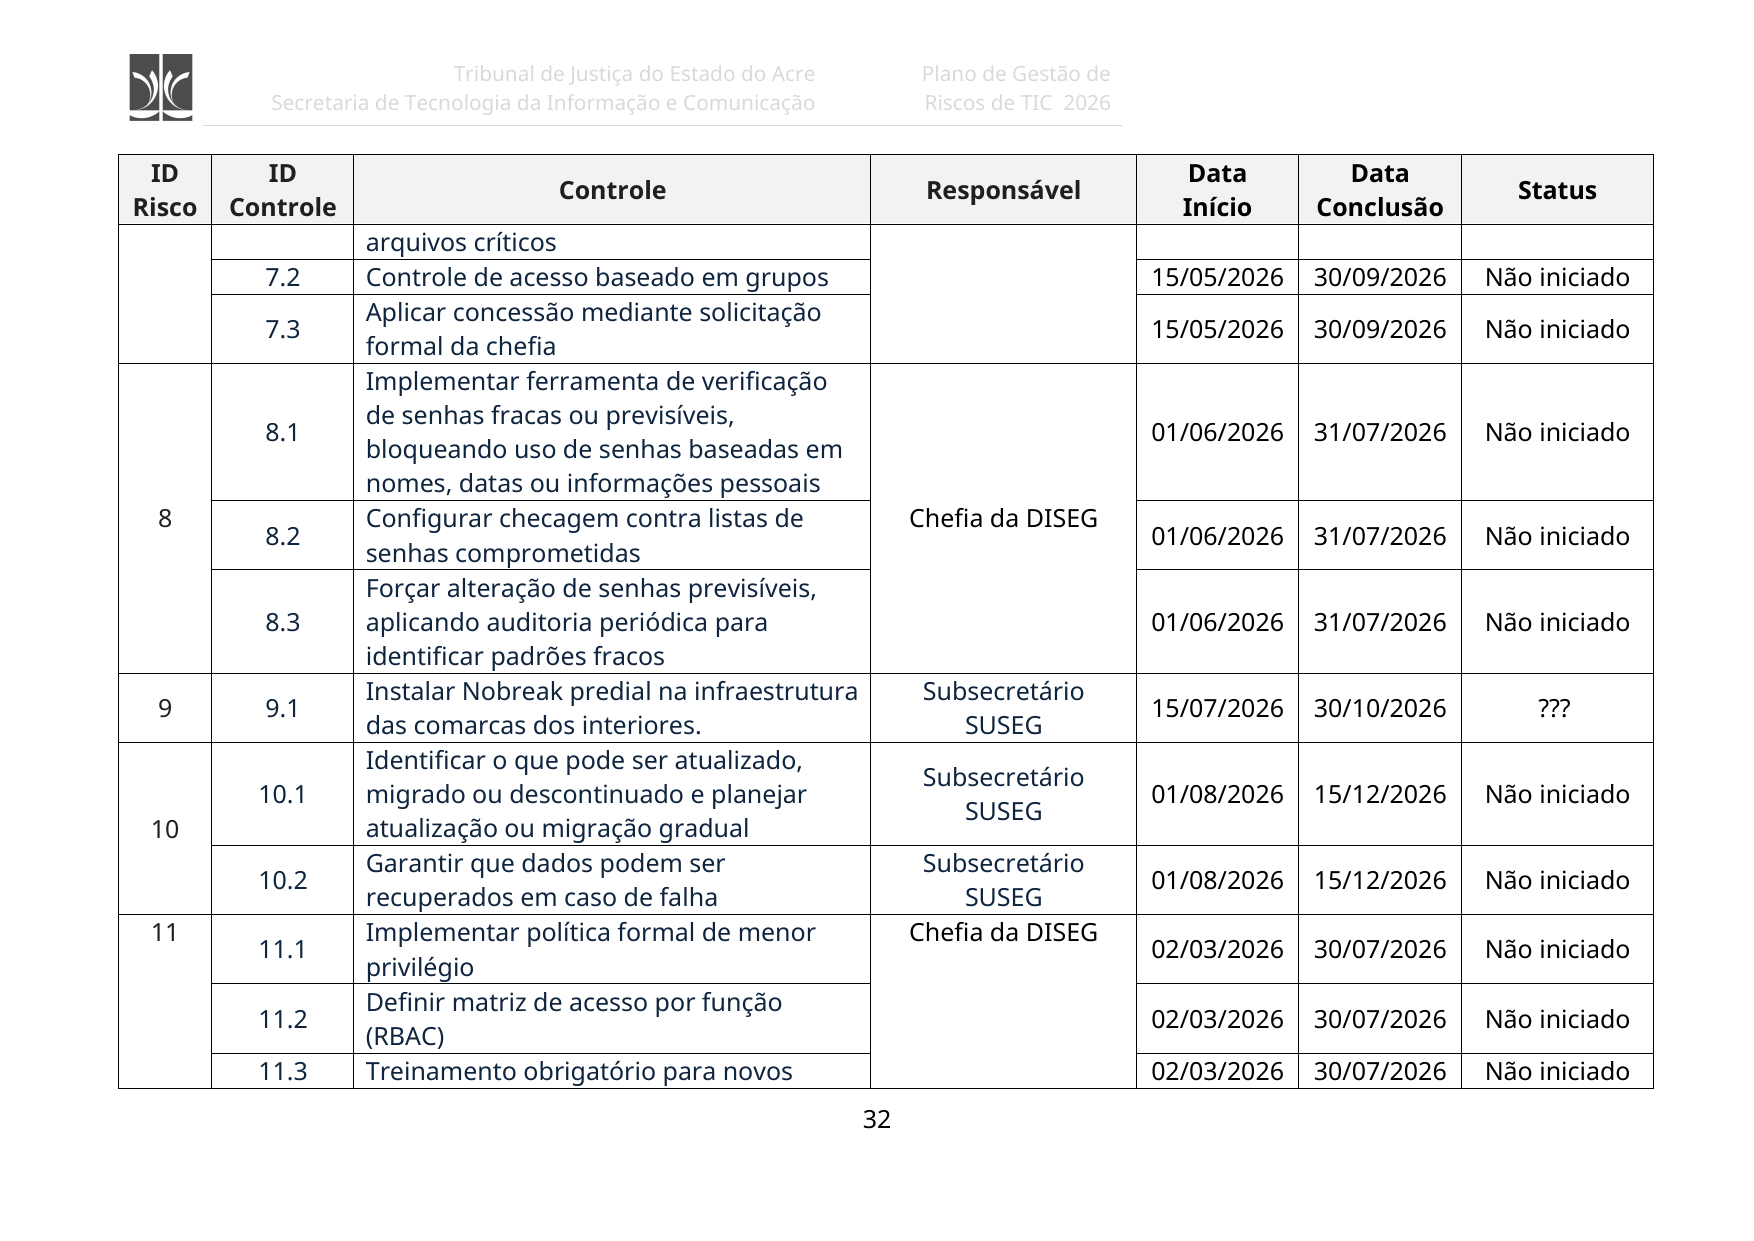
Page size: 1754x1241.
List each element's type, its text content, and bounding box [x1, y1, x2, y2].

table_cell arquivos críticos [354, 225, 870, 258]
table_cell 11.3 [212, 1054, 353, 1087]
table_cell Subsecretário SUSEG [871, 674, 1136, 742]
table_cell Não iniciado [1462, 846, 1653, 914]
table_header Controle [354, 155, 870, 223]
table_cell Não iniciado [1462, 984, 1653, 1052]
table_cell Treinamento obrigatório para novos [354, 1054, 870, 1087]
table_cell 30/07/2026 [1299, 984, 1461, 1052]
table_cell [1137, 225, 1298, 258]
table_cell 30/07/2026 [1299, 915, 1461, 983]
table_header ID Controle [212, 155, 353, 223]
table_cell 01/06/2026 [1137, 501, 1298, 569]
table_header Responsável [871, 155, 1136, 223]
table_cell Não iniciado [1462, 364, 1653, 500]
table_cell 7.2 [212, 260, 353, 294]
table_cell Configurar checagem contra listas de senhas comprometidas [354, 501, 870, 569]
table_cell 8.2 [212, 501, 353, 569]
table_cell 7.3 [212, 295, 353, 363]
table_cell Não iniciado [1462, 260, 1653, 294]
picture [129, 54, 193, 121]
table_cell Subsecretário SUSEG [871, 846, 1136, 914]
table_cell [871, 225, 1136, 363]
table_cell [1299, 225, 1461, 258]
table_cell 8.3 [212, 570, 353, 672]
table_cell 15/12/2026 [1299, 846, 1461, 914]
table_cell Implementar ferramenta de verificação de senhas fracas ou previsíveis, bloqueando uso de senhas baseadas em nomes, datas ou informações pessoais [354, 364, 870, 500]
table_cell Definir matriz de acesso por função (RBAC) [354, 984, 870, 1052]
table_cell Implementar política formal de menor privilégio [354, 915, 870, 983]
table_cell [119, 225, 211, 363]
table_header Status [1462, 155, 1653, 223]
table_cell 9 [119, 674, 211, 742]
table_cell 10.1 [212, 743, 353, 845]
table_cell 15/05/2026 [1137, 260, 1298, 294]
table_cell 9.1 [212, 674, 353, 742]
table_cell 10 [119, 743, 211, 914]
table_cell 11 [119, 915, 211, 1087]
table_cell Não iniciado [1462, 1054, 1653, 1087]
table_cell 11.2 [212, 984, 353, 1052]
table_cell Não iniciado [1462, 743, 1653, 845]
table_cell Não iniciado [1462, 295, 1653, 363]
table_cell 30/10/2026 [1299, 674, 1461, 742]
table_cell Não iniciado [1462, 501, 1653, 569]
table_cell ??? [1462, 674, 1653, 742]
table_cell Instalar Nobreak predial na infraestrutura das comarcas dos interiores. [354, 674, 870, 742]
table_cell Aplicar concessão mediante solicitação formal da chefia [354, 295, 870, 363]
table_cell Garantir que dados podem ser recuperados em caso de falha [354, 846, 870, 914]
table_cell 01/06/2026 [1137, 570, 1298, 672]
table_cell Subsecretário SUSEG [871, 743, 1136, 845]
table_cell 02/03/2026 [1137, 1054, 1298, 1087]
table_cell Chefia da DISEG [871, 915, 1136, 1087]
table_cell Não iniciado [1462, 915, 1653, 983]
table_cell 01/08/2026 [1137, 743, 1298, 845]
table_cell 31/07/2026 [1299, 364, 1461, 500]
table_cell 15/07/2026 [1137, 674, 1298, 742]
table_header ID Risco [119, 155, 211, 223]
table_cell Chefia da DISEG [871, 364, 1136, 672]
table_cell 01/06/2026 [1137, 364, 1298, 500]
table_cell 10.2 [212, 846, 353, 914]
table_cell Identificar o que pode ser atualizado, migrado ou descontinuado e planejar atualização ou migração gradual [354, 743, 870, 845]
table_cell 31/07/2026 [1299, 570, 1461, 672]
table_cell 11.1 [212, 915, 353, 983]
table_cell 8 [119, 364, 211, 672]
table_cell 30/09/2026 [1299, 295, 1461, 363]
table_cell 02/03/2026 [1137, 915, 1298, 983]
table_cell [212, 225, 353, 258]
table_cell 15/12/2026 [1299, 743, 1461, 845]
table_cell 8.1 [212, 364, 353, 500]
table_cell 15/05/2026 [1137, 295, 1298, 363]
table_cell Controle de acesso baseado em grupos [354, 260, 870, 294]
table_cell 31/07/2026 [1299, 501, 1461, 569]
table_cell 30/07/2026 [1299, 1054, 1461, 1087]
table_cell 01/08/2026 [1137, 846, 1298, 914]
table_header Data Conclusão [1299, 155, 1461, 223]
table_cell Não iniciado [1462, 570, 1653, 672]
table_cell Forçar alteração de senhas previsíveis, aplicando auditoria periódica para identificar padrões fracos [354, 570, 870, 672]
table_cell 30/09/2026 [1299, 260, 1461, 294]
table_header Data Início [1137, 155, 1298, 223]
table_cell 02/03/2026 [1137, 984, 1298, 1052]
table_cell [1462, 225, 1653, 258]
